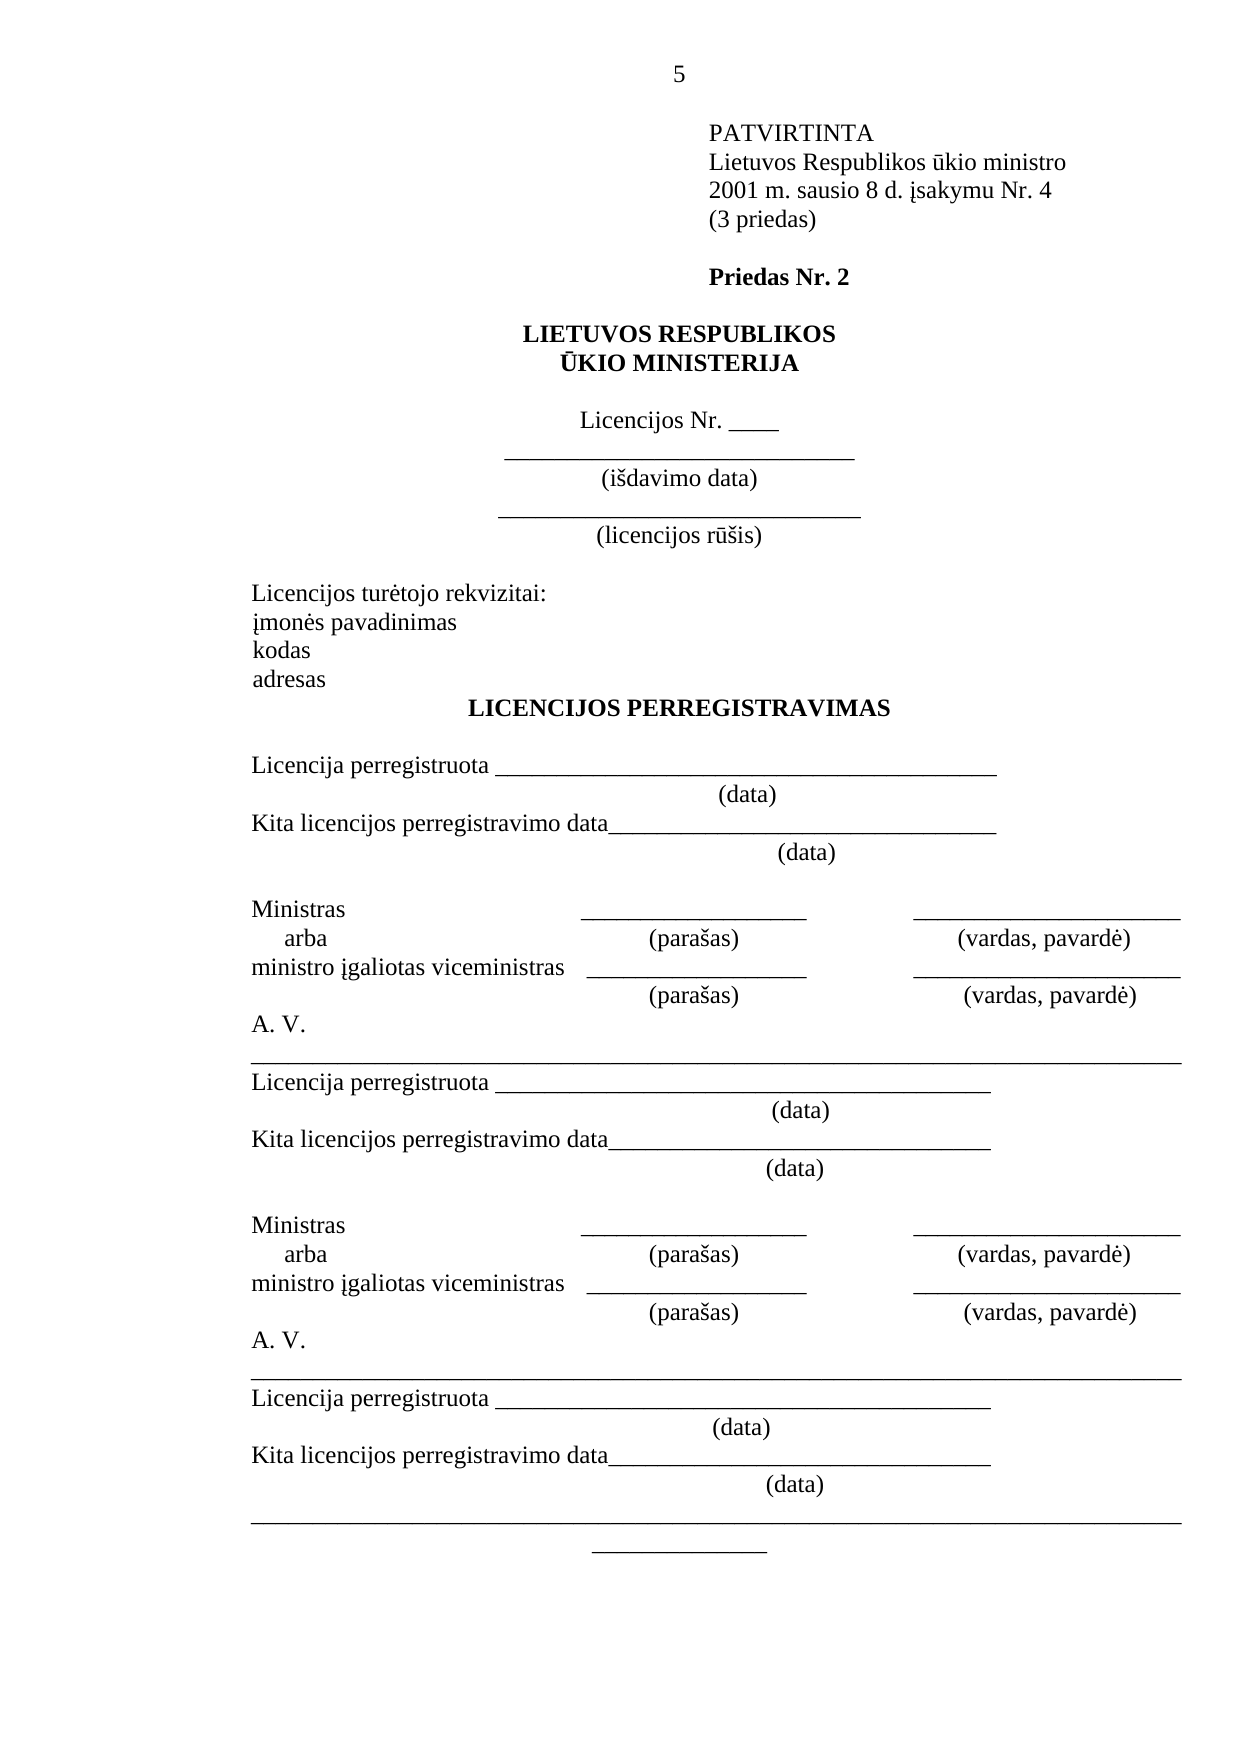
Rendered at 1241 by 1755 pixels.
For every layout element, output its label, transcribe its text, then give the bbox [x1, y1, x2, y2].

text ŪKIO MINISTERIJA [177, 348, 1181, 377]
text (data) [177, 1096, 1181, 1124]
text ______________ [177, 1527, 1181, 1556]
text LIETUVOS RESPUBLIKOS [177, 319, 1181, 348]
text (data) [177, 837, 1181, 866]
text (data) [177, 1469, 1181, 1498]
text Kita licencijos perregistravimo data [177, 1124, 1181, 1153]
text arba (parašas) (vardas, pavardė) [177, 923, 1181, 952]
text Licencija perregistruota [177, 1383, 1181, 1412]
text kodas [177, 636, 1181, 664]
text Licencija perregistruota [177, 751, 1181, 779]
text Licencijos perregistravimas [177, 693, 1181, 722]
text PATVIRTINTA [177, 118, 1181, 147]
text (parašas) (vardas, pavardė) [177, 981, 1181, 1009]
text (data) [177, 1412, 1181, 1441]
text _____________________________ [177, 492, 1181, 521]
text Kita licencijos perregistravimo data [177, 1441, 1181, 1469]
text adresas [177, 664, 1181, 693]
text (licencijos rūšis) [177, 521, 1181, 549]
text (parašas) (vardas, pavardė) [177, 1297, 1181, 1326]
text (data) [177, 779, 1181, 808]
text Licencijos Nr. ____ [177, 406, 1181, 434]
text 2001 m. sausio 8 d. įsakymu Nr. 4 [177, 176, 1181, 204]
text Kita licencijos perregistravimo data [177, 808, 1181, 837]
text Ministras [177, 894, 1181, 923]
text ministro įgaliotas viceministras [177, 1268, 1181, 1297]
text įmonės pavadinimas [177, 607, 1181, 636]
text A. V. [177, 1326, 1181, 1354]
text Ministras [177, 1211, 1181, 1239]
text Priedas Nr. 2 [177, 262, 1181, 291]
text A. V. [177, 1009, 1181, 1038]
text (data) [177, 1153, 1181, 1182]
text (3 priedas) [177, 204, 1181, 233]
text Lietuvos Respublikos ūkio ministro [177, 147, 1181, 176]
text (išdavimo data) [177, 463, 1181, 492]
text ____________________________ [177, 434, 1181, 463]
text Licencijos turėtojo rekvizitai: [177, 578, 1181, 607]
text ministro įgaliotas viceministras [177, 952, 1181, 981]
text arba (parašas) (vardas, pavardė) [177, 1239, 1181, 1268]
text Licencija perregistruota [177, 1067, 1181, 1096]
